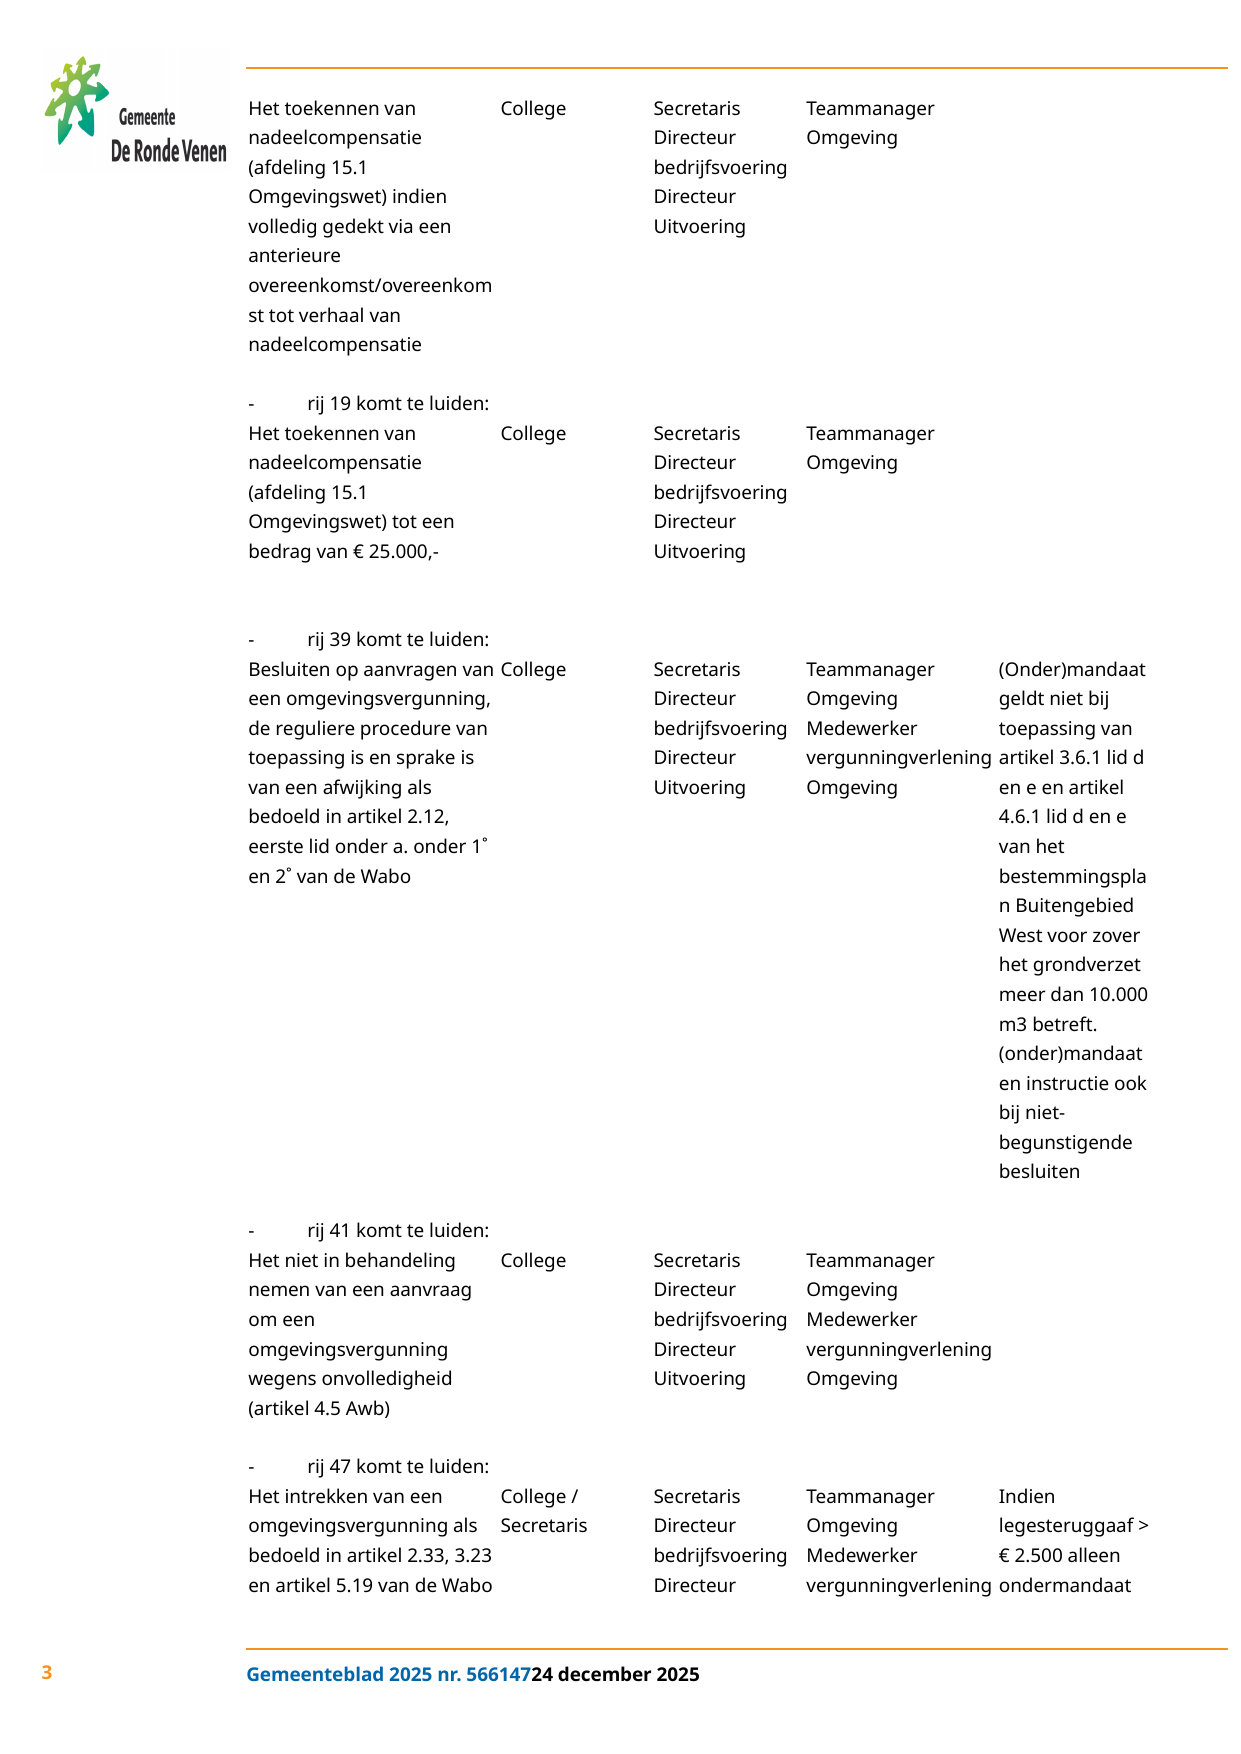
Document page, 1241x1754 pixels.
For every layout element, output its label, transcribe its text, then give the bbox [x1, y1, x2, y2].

list rij 47 komt te luiden: [248, 1453, 1152, 1479]
list rij 39 komt te luiden: [248, 626, 1152, 652]
table_header [999, 1247, 1152, 1421]
table_header Secretaris Directeur bedrijfsvoering Directeur [653, 1483, 806, 1598]
table_header Secretaris Directeur bedrijfsvoering Directeur Uitvoering [653, 1247, 806, 1421]
table_header College [500, 1247, 653, 1421]
table_header Secretaris Directeur bedrijfsvoering Directeur Uitvoering [653, 95, 806, 357]
table_header Het toekennen van nadeelcompensatie (afdeling 15.1 Omgevingswet) tot een bedrag van € 25.000,- [248, 420, 500, 593]
table_header Het intrekken van een omgevingsvergunning als bedoeld in artikel 2.33, 3.23 en artikel 5.19 van de Wabo [248, 1483, 500, 1598]
table_header College / Secretaris [500, 1483, 653, 1598]
table_header College [500, 95, 653, 357]
list rij 19 komt te luiden: [248, 390, 1152, 416]
list rij 41 komt te luiden: [248, 1217, 1152, 1243]
table_header Teammanager Omgeving [806, 420, 999, 593]
table_header Het niet in behandeling nemen van een aanvraag om een omgevingsvergunning wegens onvolledigheid (artikel 4.5 Awb) [248, 1247, 500, 1421]
table_header Secretaris Directeur bedrijfsvoering Directeur Uitvoering [653, 420, 806, 593]
table_header Teammanager Omgeving [806, 95, 999, 357]
table_header Het toekennen van nadeelcompensatie (afdeling 15.1 Omgevingswet) indien volledig gedekt via een anterieure overeenkomst/overeenkomst tot verhaal van nadeelcompensatie [248, 95, 500, 357]
table_header (Onder)mandaat geldt niet bij toepassing van artikel 3.6.1 lid d en e en artikel 4.6.1 lid d en e van het bestemmingsplan Buitengebied West voor zover het grondverzet meer dan 10.000 m3 betreft. (onder)mandaat en instructie ook bij niet-begunstigende besluiten [999, 656, 1152, 1184]
table_header Besluiten op aanvragen van een omgevingsvergunning, de reguliere procedure van toepassing is en sprake is van een afwijking als bedoeld in artikel 2.12, eerste lid onder a. onder 1˚ en 2˚ van de Wabo [248, 656, 500, 1184]
table_header Teammanager Omgeving Medewerker vergunningverlening Omgeving [806, 1247, 999, 1421]
table_header College [500, 420, 653, 593]
table_header Teammanager Omgeving Medewerker vergunningverlening Omgeving [806, 656, 999, 1184]
table_header [999, 95, 1152, 357]
table_header Indien legesteruggaaf > € 2.500 alleen ondermandaat [999, 1483, 1152, 1598]
picture [41, 47, 231, 172]
table_header Secretaris Directeur bedrijfsvoering Directeur Uitvoering [653, 656, 806, 1184]
table_header Teammanager Omgeving Medewerker vergunningverlening [806, 1483, 999, 1598]
table_header College [500, 656, 653, 1184]
table_header [999, 420, 1152, 593]
